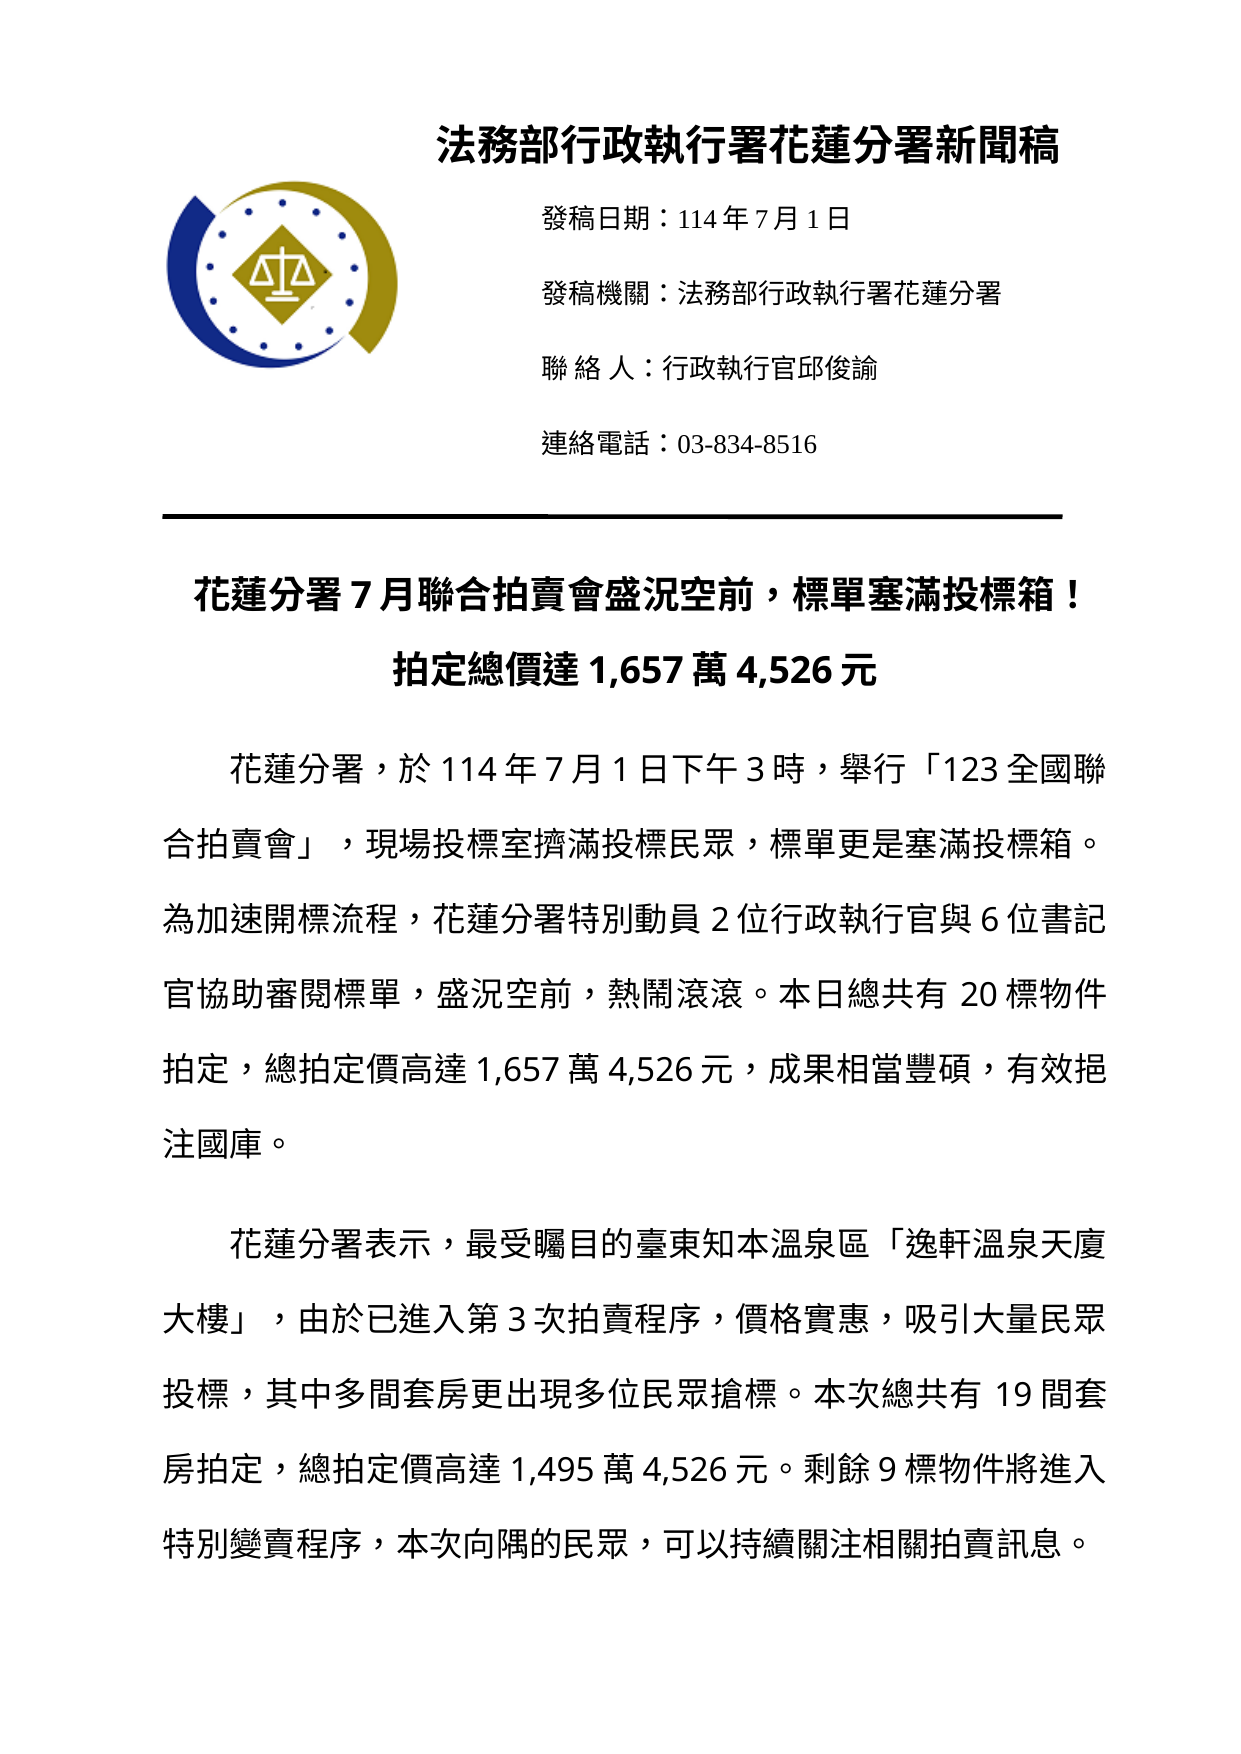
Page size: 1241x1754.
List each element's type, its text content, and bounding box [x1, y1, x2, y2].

text 花蓮分署，於114年7月1日下午3時，舉行「123全國聯合拍賣會」，現場投標室擠滿投標民眾，標單更是塞滿投標箱。為加速開標流程，花蓮分署特別動員2位行政執行官與6位書記官協助審閱標單，盛況空前，熱鬧滾滾。本日總共有20標物件拍定，總拍定價高達1,657萬4,526元，成果相當豐碩，有效挹注國庫。 [162, 729, 1107, 1179]
text 花蓮分署7月聯合拍賣會盛況空前，標單塞滿投標箱！ 拍定總價達1,657萬4,526元 [162, 554, 1107, 704]
table_header [163, 104, 403, 479]
text 花蓮分署表示，最受矚目的臺東知本溫泉區「逸軒溫泉天廈大樓」，由於已進入第3次拍賣程序，價格實惠，吸引大量民眾投標，其中多間套房更出現多位民眾搶標。本次總共有19間套房拍定，總拍定價高達1,495萬4,526元。剩餘9標物件將進入特別變賣程序，本次向隅的民眾，可以持續關注相關拍賣訊息。 [162, 1204, 1107, 1579]
picture [165, 179, 401, 371]
table_header 法務部行政執行署花蓮分署新聞稿 發稿日期：114年7月1日 發稿機關：法務部行政執行署花蓮分署 聯 絡 人：行政執行官邱俊諭 連絡電話：03-834-8516 [403, 104, 1084, 479]
